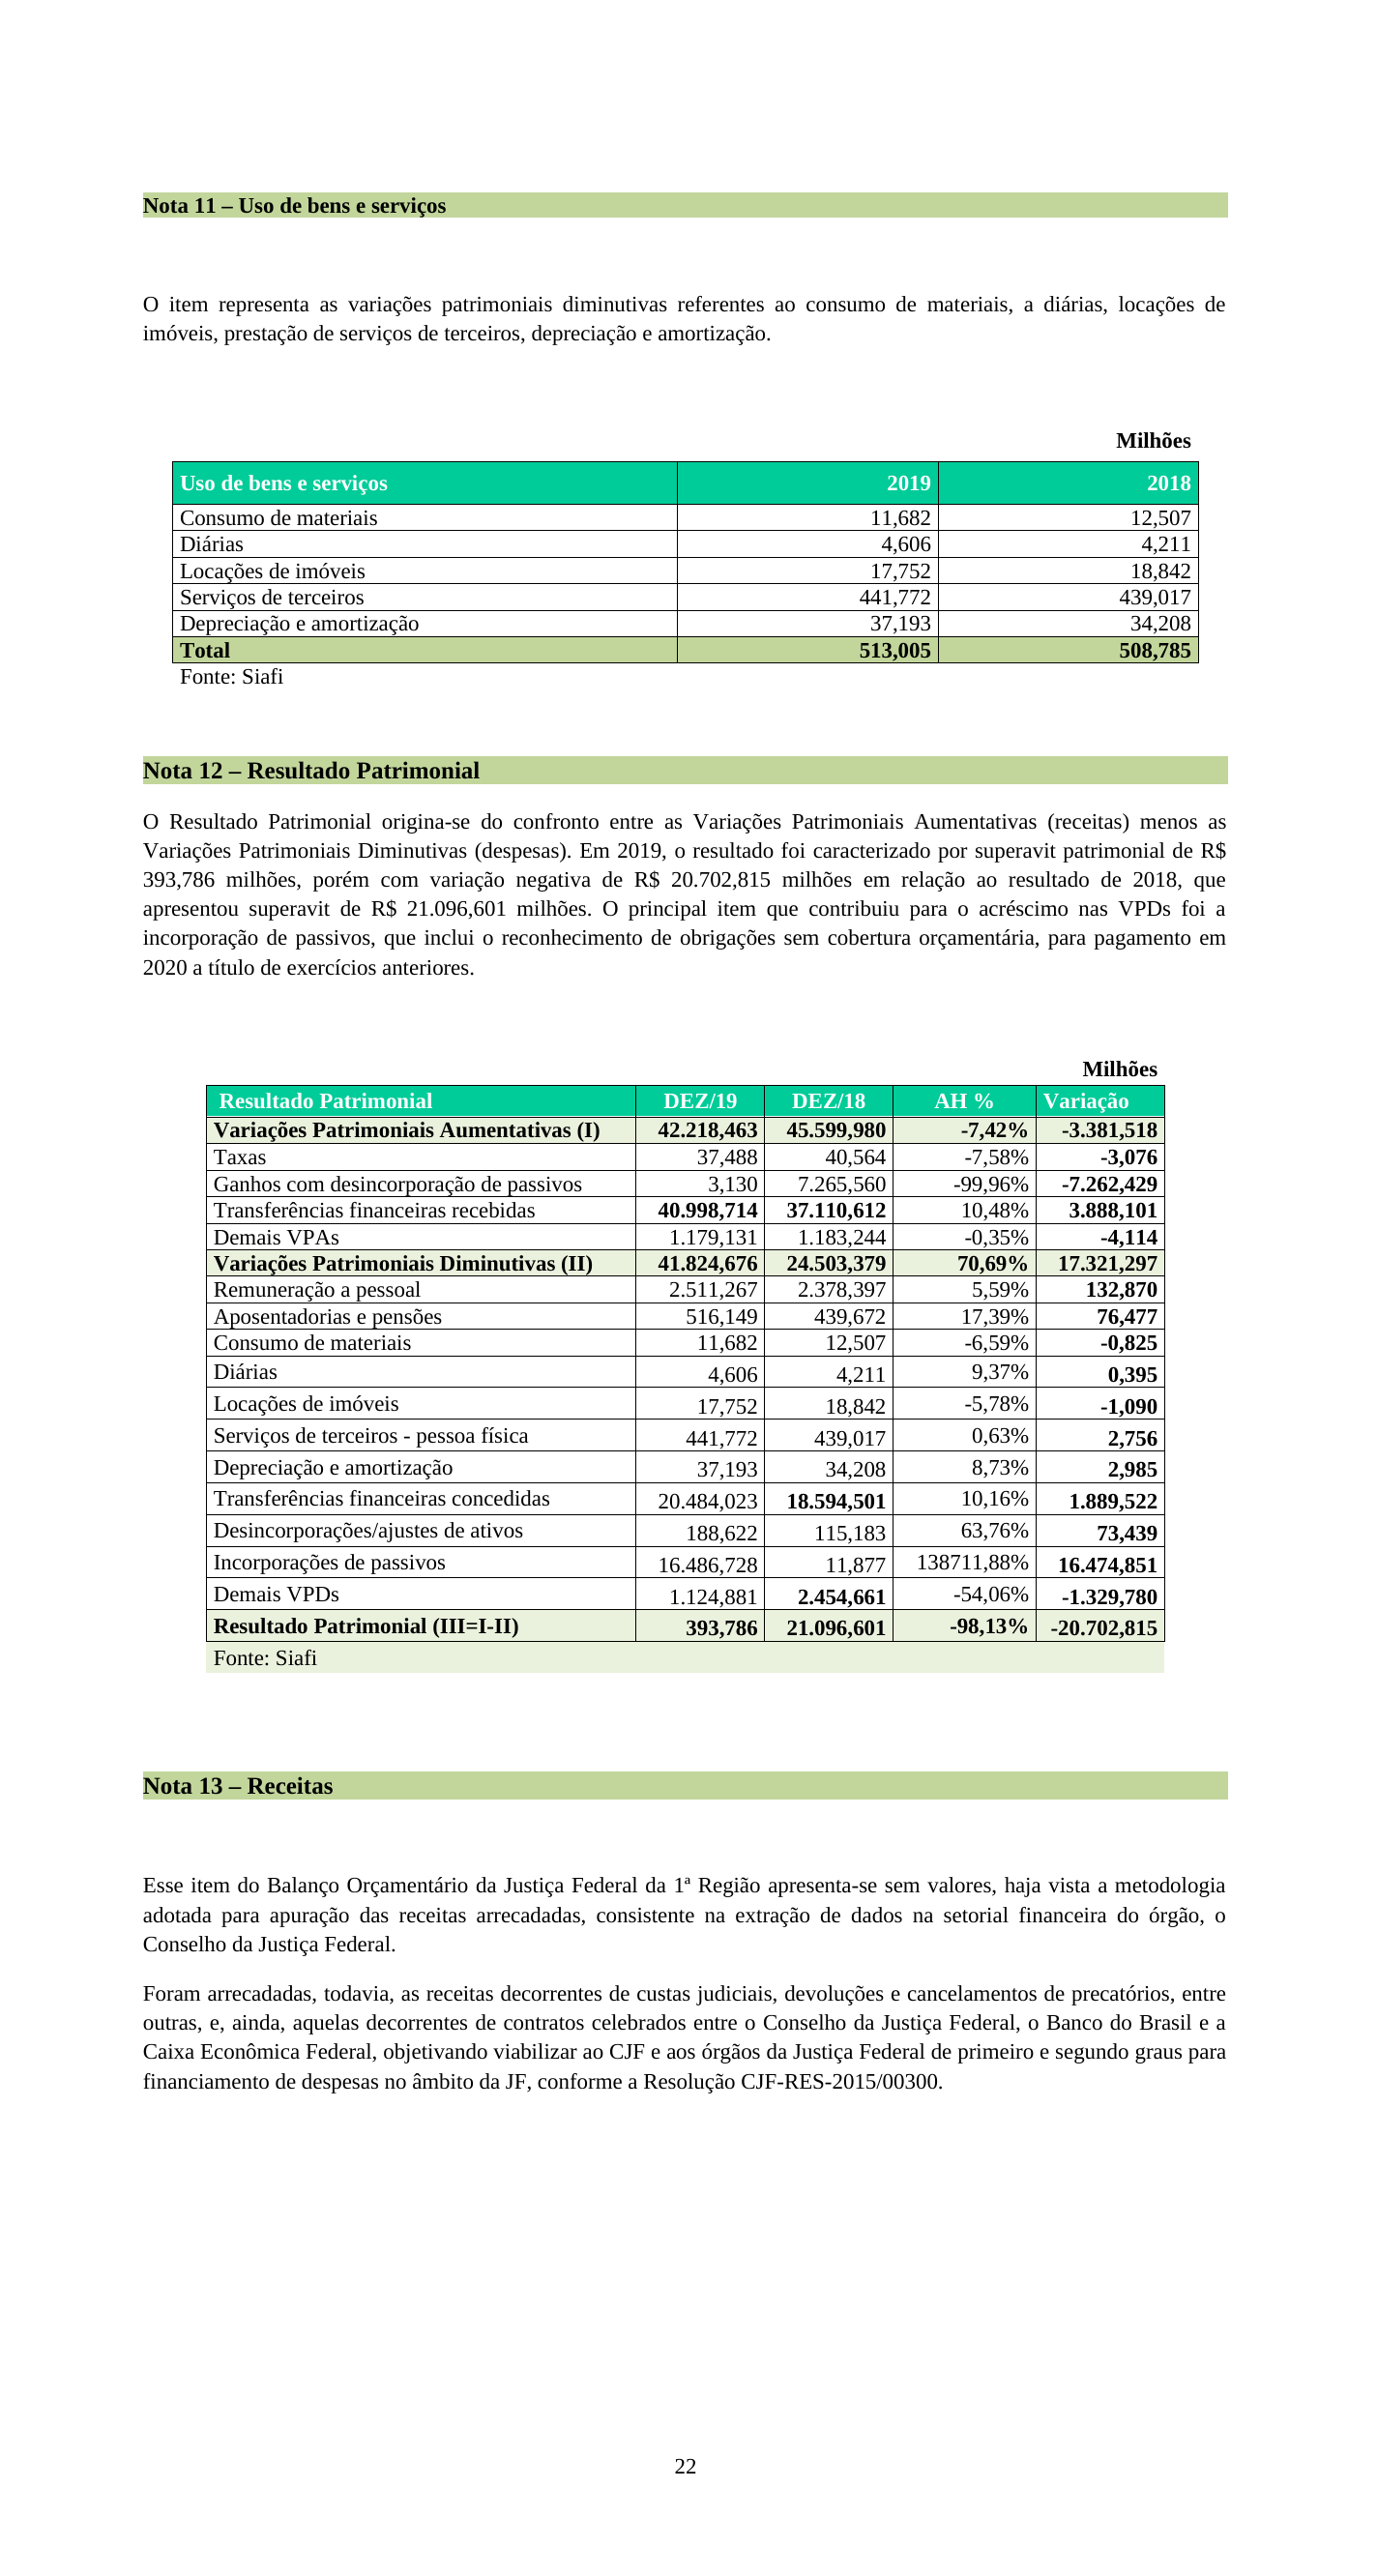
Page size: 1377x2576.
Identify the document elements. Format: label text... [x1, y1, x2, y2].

table_cell -98,13% [894, 1610, 1036, 1641]
table_cell 17,752 [678, 558, 938, 583]
text Esse item do Balanço Orçamentário da Justiça Federal da 1ª Região apresenta-se sem valores, haja vista a metodologia adotada para apuração das receitas arrecadadas, consistente na extração de dados na setorial financeira do órgão, o Conselho da Justiça Federal. [143, 1873, 1228, 1956]
table_cell 439,672 [765, 1303, 893, 1329]
table_cell 2018 [939, 462, 1198, 504]
table_cell 18,842 [765, 1388, 893, 1419]
table_cell 7.265,560 [765, 1171, 893, 1196]
table_cell Consumo de materiais [207, 1330, 635, 1356]
table_cell Uso de bens e serviços [173, 462, 677, 504]
table_cell 115,183 [765, 1515, 893, 1545]
table_cell 17.321,297 [1037, 1250, 1164, 1275]
table_cell -7.262,429 [1037, 1171, 1164, 1196]
table_cell 18,842 [939, 558, 1198, 583]
table_cell Desincorporações/ajustes de ativos [207, 1515, 635, 1545]
table_cell Aposentadorias e pensões [207, 1303, 635, 1329]
table_cell 20.484,023 [636, 1483, 764, 1514]
table_cell 12,507 [765, 1330, 893, 1356]
table_cell -6,59% [894, 1330, 1036, 1356]
table_cell 73,439 [1037, 1515, 1164, 1545]
table_cell 439,017 [939, 584, 1198, 610]
table_cell 1.124,881 [636, 1578, 764, 1609]
table_cell Serviços de terceiros - pessoa física [207, 1420, 635, 1450]
table_cell Variações Patrimoniais Diminutivas (II) [207, 1250, 635, 1275]
table_cell 37,193 [636, 1451, 764, 1482]
table_cell Consumo de materiais [173, 505, 677, 530]
table_cell 4,211 [765, 1357, 893, 1387]
table_cell DEZ/19 [636, 1086, 764, 1116]
table_cell 63,76% [894, 1515, 1036, 1545]
table_cell Fonte: Siafi [206, 1642, 1164, 1673]
table_cell -20.702,815 [1037, 1610, 1164, 1641]
table_cell 1.183,244 [765, 1224, 893, 1249]
table_cell Transferências financeiras concedidas [207, 1483, 635, 1514]
table_cell 441,772 [678, 584, 938, 610]
table_cell 2.378,397 [765, 1276, 893, 1303]
table_cell -4,114 [1037, 1224, 1164, 1249]
table_cell Incorporações de passivos [207, 1547, 635, 1577]
table_cell 45.599,980 [765, 1118, 893, 1143]
table_cell 393,786 [636, 1610, 764, 1641]
table_cell -7,58% [894, 1144, 1036, 1170]
table_cell 42.218,463 [636, 1118, 764, 1143]
table_cell 439,017 [765, 1420, 893, 1450]
table_cell 2.511,267 [636, 1276, 764, 1303]
table_cell 188,622 [636, 1515, 764, 1545]
table_cell -1,090 [1037, 1388, 1164, 1419]
table_cell 70,69% [894, 1250, 1036, 1275]
table_cell Total [173, 637, 677, 662]
table_cell Fonte: Siafi [173, 663, 1198, 709]
table_header MMilhões [173, 420, 1198, 461]
table_cell 0,63% [894, 1420, 1036, 1450]
table_cell Serviços de terceiros [173, 584, 677, 610]
table_cell -54,06% [894, 1578, 1036, 1609]
table_cell 0,395 [1037, 1357, 1164, 1387]
table_cell 34,208 [765, 1451, 893, 1482]
table_cell 37,193 [678, 611, 938, 636]
table_cell Remuneração a pessoal [207, 1276, 635, 1303]
table_cell Depreciação e amortização [173, 611, 677, 636]
table_cell 21.096,601 [765, 1610, 893, 1641]
table_cell Resultado Patrimonial (III=I-II) [207, 1610, 635, 1641]
table_cell Variações Patrimoniais Aumentativas (I) [207, 1118, 635, 1143]
table_cell Ganhos com desincorporação de passivos [207, 1171, 635, 1196]
table_cell 1.889,522 [1037, 1483, 1164, 1514]
table_cell Demais VPDs [207, 1578, 635, 1609]
table_cell 3,130 [636, 1171, 764, 1196]
table_cell 516,149 [636, 1303, 764, 1329]
table_cell -0,35% [894, 1224, 1036, 1249]
table_cell 138711,88% [894, 1547, 1036, 1577]
table_cell 4,606 [636, 1357, 764, 1387]
table_cell 10,16% [894, 1483, 1036, 1514]
table_cell -3,076 [1037, 1144, 1164, 1170]
table_cell -1.329,780 [1037, 1578, 1164, 1609]
table_cell -99,96% [894, 1171, 1036, 1196]
text Nota 13 – Receitas [143, 1771, 1228, 1800]
table_cell 37,488 [636, 1144, 764, 1170]
table_cell 18.594,501 [765, 1483, 893, 1514]
table_cell Resultado Patrimonial [207, 1086, 635, 1116]
table_cell 2019 [678, 462, 938, 504]
table_cell 9,37% [894, 1357, 1036, 1387]
table_cell Transferências financeiras recebidas [207, 1197, 635, 1222]
text O item representa as variações patrimoniais diminutivas referentes ao consumo de materiais, a diárias, locações de imóveis, prestação de serviços de terceiros, depreciação e amortização. [143, 291, 1228, 346]
text O Resultado Patrimonial origina-se do confronto entre as Variações Patrimoniais Aumentativas (receitas) menos as Variações Patrimoniais Diminutivas (despesas). Em 2019, o resultado foi caracterizado por superavit patrimonial de R$ 393,786 milhões, porém com variação negativa de R$ 20.702,815 milhões em relação ao resultado de 2018, que apresentou superavit de R$ 21.096,601 milhões. O principal item que contribuiu para o acréscimo nas VPDs foi a incorporação de passivos, que inclui o reconhecimento de obrigações sem cobertura orçamentária, para pagamento em 2020 a título de exercícios anteriores. [143, 808, 1228, 980]
table_cell Diárias [207, 1357, 635, 1387]
table_cell 4,606 [678, 531, 938, 557]
text Nota 12 – Resultado Patrimonial [143, 756, 1228, 784]
table_cell 8,73% [894, 1451, 1036, 1482]
table_cell Taxas [207, 1144, 635, 1170]
table_cell 508,785 [939, 637, 1198, 662]
table_cell 40,564 [765, 1144, 893, 1170]
table_cell 76,477 [1037, 1303, 1164, 1329]
table_cell 11,877 [765, 1547, 893, 1577]
table_cell 2.454,661 [765, 1578, 893, 1609]
table_cell 34,208 [939, 611, 1198, 636]
table_cell AH % [894, 1086, 1036, 1116]
table_cell -7,42% [894, 1118, 1036, 1143]
table_header Milhões [206, 1053, 1164, 1085]
table_cell 441,772 [636, 1420, 764, 1450]
table_cell 5,59% [894, 1276, 1036, 1303]
table_cell 2,756 [1037, 1420, 1164, 1450]
table_cell 513,005 [678, 637, 938, 662]
table_cell 10,48% [894, 1197, 1036, 1222]
table_cell Locações de imóveis [207, 1388, 635, 1419]
table_cell 41.824,676 [636, 1250, 764, 1275]
table_cell 132,870 [1037, 1276, 1164, 1303]
table_cell 11,682 [636, 1330, 764, 1356]
table_cell 17,752 [636, 1388, 764, 1419]
table_cell 12,507 [939, 505, 1198, 530]
table_cell 2,985 [1037, 1451, 1164, 1482]
table_cell 4,211 [939, 531, 1198, 557]
text Foram arrecadadas, todavia, as receitas decorrentes de custas judiciais, devoluções e cancelamentos de precatórios, entre outras, e, ainda, aquelas decorrentes de contratos celebrados entre o Conselho da Justiça Federal, o Banco do Brasil e a Caixa Econômica Federal, objetivando viabilizar ao CJF e aos órgãos da Justiça Federal de primeiro e segundo graus para financiamento de despesas no âmbito da JF, conforme a Resolução CJF-RES-2015/00300. [143, 1980, 1228, 2093]
table_cell 16.474,851 [1037, 1547, 1164, 1577]
table_cell -0,825 [1037, 1330, 1164, 1356]
table_cell 17,39% [894, 1303, 1036, 1329]
table_cell 16.486,728 [636, 1547, 764, 1577]
table_cell Depreciação e amortização [207, 1451, 635, 1482]
table_cell 3.888,101 [1037, 1197, 1164, 1222]
text Nota 11 – Uso de bens e serviços [143, 192, 1228, 218]
table_cell -3.381,518 [1037, 1118, 1164, 1143]
table_cell Locações de imóveis [173, 558, 677, 583]
table_cell 11,682 [678, 505, 938, 530]
table_cell Demais VPAs [207, 1224, 635, 1249]
table_cell 37.110,612 [765, 1197, 893, 1222]
table_cell Variação [1037, 1086, 1164, 1116]
table_cell 24.503,379 [765, 1250, 893, 1275]
table_cell 1.179,131 [636, 1224, 764, 1249]
table_cell DEZ/18 [765, 1086, 893, 1116]
table_cell Diárias [173, 531, 677, 557]
table_cell -5,78% [894, 1388, 1036, 1419]
table_cell 40.998,714 [636, 1197, 764, 1222]
